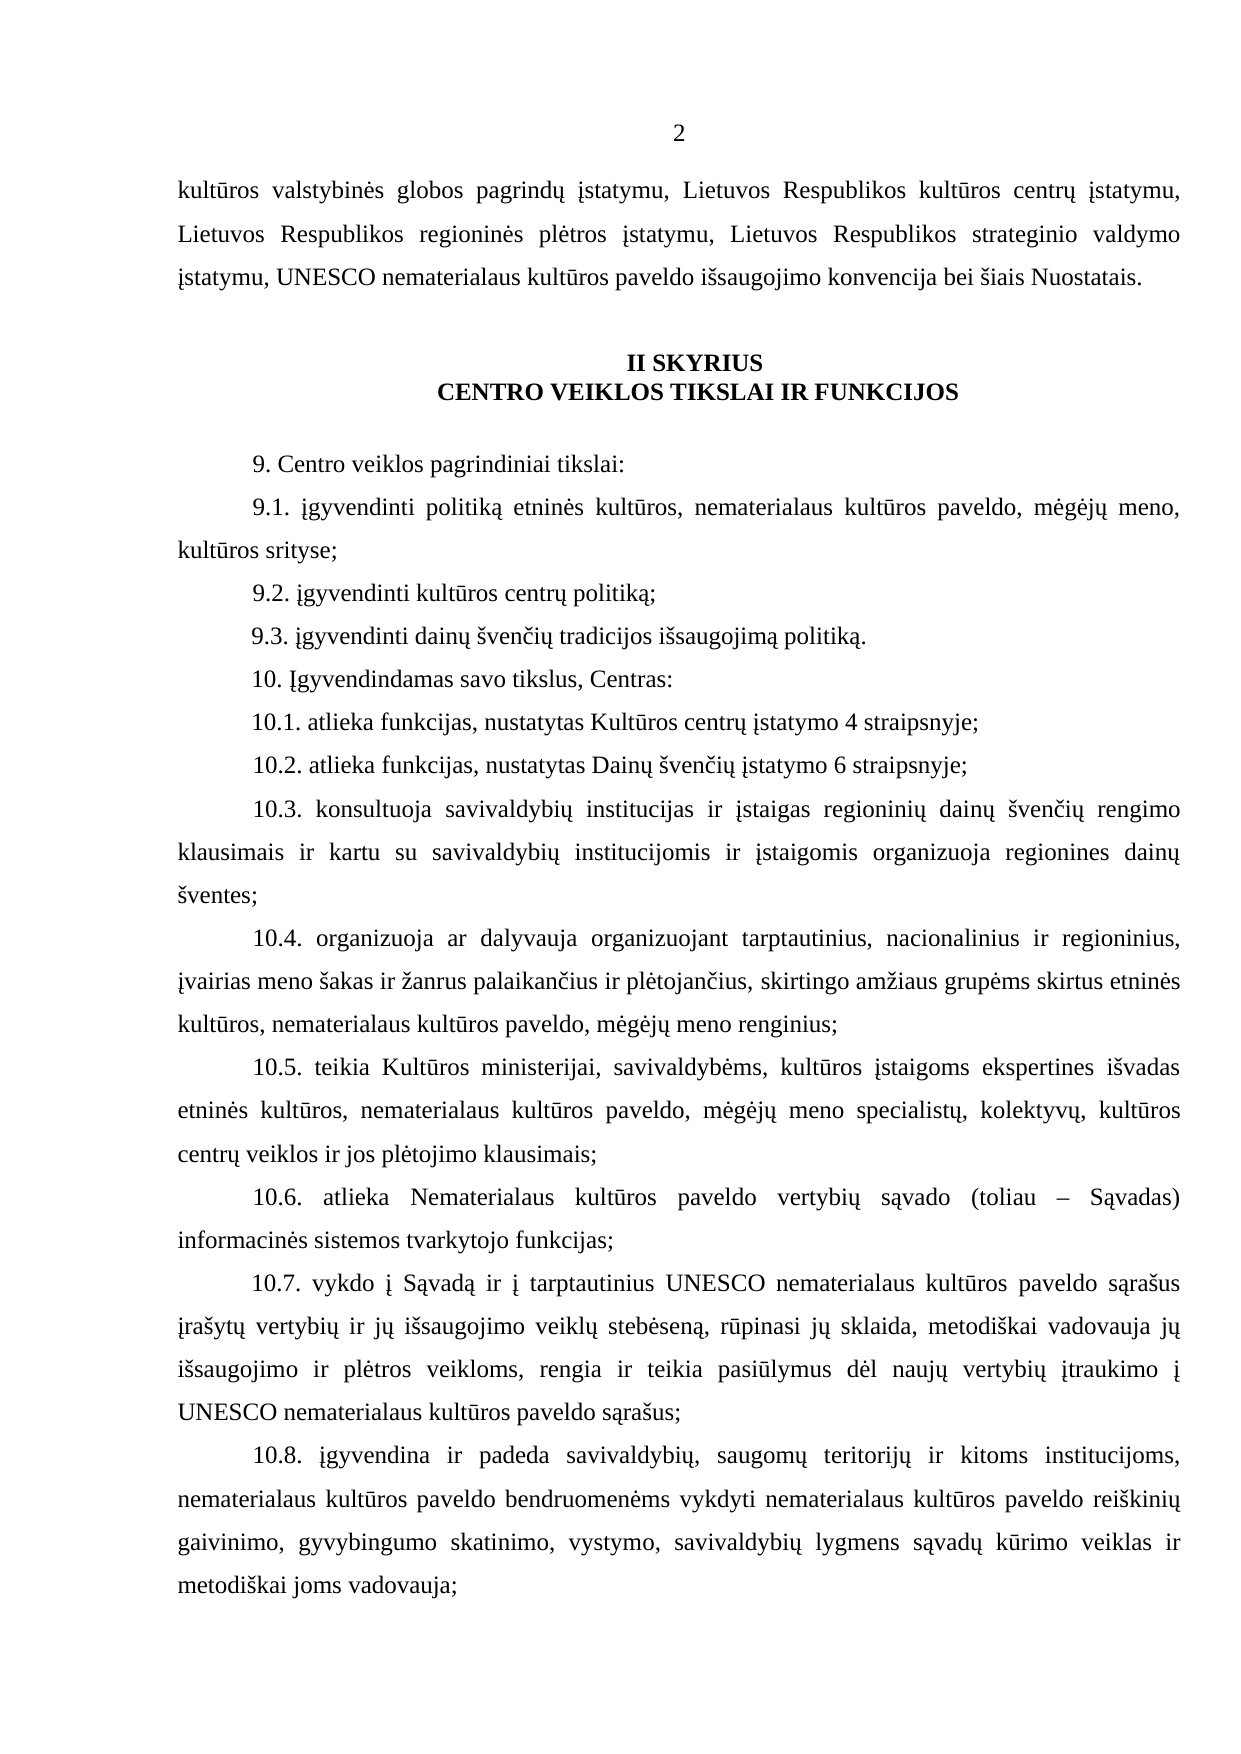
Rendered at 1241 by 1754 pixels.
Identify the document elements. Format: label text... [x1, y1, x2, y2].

text 9.1. įgyvendinti politiką etninės kultūros, nematerialaus kultūros paveldo, mėgėjų meno, kultūros srityse; [177, 492, 1181, 564]
text 10.2. atlieka funkcijas, nustatytas Dainų švenčių įstatymo 6 straipsnyje; [177, 751, 1181, 779]
text 10.3. konsultuoja savivaldybių institucijas ir įstaigas regioninių dainų švenčių rengimo klausimais ir kartu su savivaldybių institucijomis ir įstaigomis organizuoja regionines dainų šventes; [177, 794, 1181, 909]
text kultūros valstybinės globos pagrindų įstatymu, Lietuvos Respublikos kultūros centrų įstatymu, Lietuvos Respublikos regioninės plėtros įstatymu, Lietuvos Respublikos strateginio valdymo įstatymu, UNESCO nematerialaus kultūros paveldo išsaugojimo konvencija bei šiais Nuostatais. [177, 176, 1181, 291]
text 10.7. vykdo į Sąvadą ir į tarptautinius UNESCO nematerialaus kultūros paveldo sąrašus įrašytų vertybių ir jų išsaugojimo veiklų stebėseną, rūpinasi jų sklaida, metodiškai vadovauja jų išsaugojimo ir plėtros veikloms, rengia ir teikia pasiūlymus dėl naujų vertybių įtraukimo į UNESCO nematerialaus kultūros paveldo sąrašus; [177, 1268, 1181, 1426]
text 9.3. įgyvendinti dainų švenčių tradicijos išsaugojimą politiką. [177, 621, 1181, 650]
text 10.1. atlieka funkcijas, nustatytas Kultūros centrų įstatymo 4 straipsnyje; [177, 707, 1181, 736]
text 10.8. įgyvendina ir padeda savivaldybių, saugomų teritorijų ir kitoms institucijoms, nematerialaus kultūros paveldo bendruomenėms vykdyti nematerialaus kultūros paveldo reiškinių gaivinimo, gyvybingumo skatinimo, vystymo, savivaldybių lygmens sąvadų kūrimo veiklas ir metodiškai joms vadovauja; [177, 1441, 1181, 1599]
text 10.4. organizuoja ar dalyvauja organizuojant tarptautinius, nacionalinius ir regioninius, įvairias meno šakas ir žanrus palaikančius ir plėtojančius, skirtingo amžiaus grupėms skirtus etninės kultūros, nematerialaus kultūros paveldo, mėgėjų meno renginius; [177, 923, 1181, 1038]
text II SKYRIUS [215, 348, 1181, 377]
text 10.6. atlieka Nematerialaus kultūros paveldo vertybių sąvado (toliau – Sąvadas) informacinės sistemos tvarkytojo funkcijas; [177, 1182, 1181, 1254]
text 10. Įgyvendindamas savo tikslus, Centras: [177, 664, 1181, 693]
text CENTRO VEIKLOS TIKSLAI IR FUNKCIJOS [215, 377, 1181, 406]
text 9.2. įgyvendinti kultūros centrų politiką; [177, 578, 1181, 607]
text 9. Centro veiklos pagrindiniai tikslai: [177, 449, 1181, 477]
text 10.5. teikia Kultūros ministerijai, savivaldybėms, kultūros įstaigoms ekspertines išvadas etninės kultūros, nematerialaus kultūros paveldo, mėgėjų meno specialistų, kolektyvų, kultūros centrų veiklos ir jos plėtojimo klausimais; [177, 1052, 1181, 1167]
